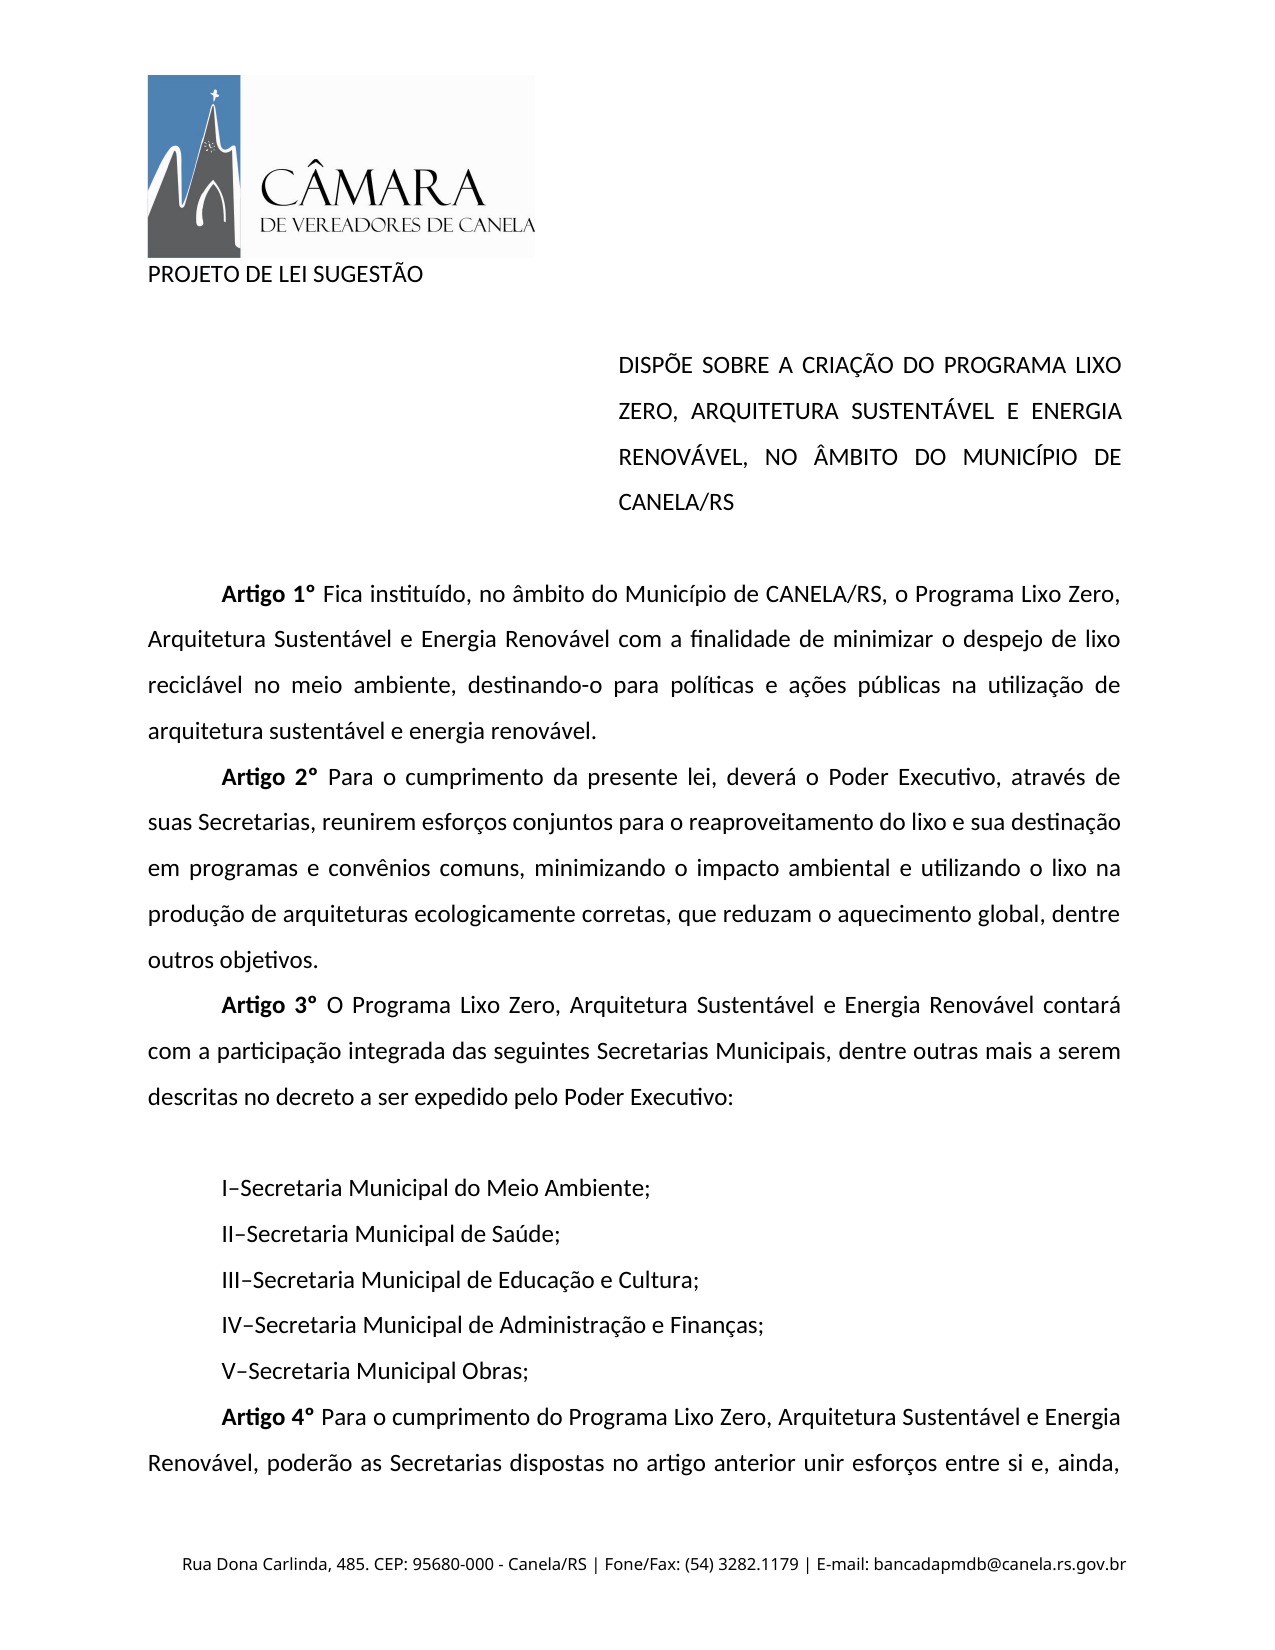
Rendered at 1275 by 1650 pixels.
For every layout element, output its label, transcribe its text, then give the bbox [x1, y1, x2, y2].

text PROJETO DE LEI SUGESTÃO [148, 258, 1122, 288]
text DISPÕE SOBRE A CRIAÇÃO DO PROGRAMA LIXO ZERO, ARQUITETURA SUSTENTÁVEL E ENERGIA RENOVÁVEL, NO ÂMBITO DO MUNICÍPIO DE CANELA/RS [618, 349, 1122, 517]
text V–Secretaria Municipal Obras; [148, 1355, 1122, 1386]
text II–Secretaria Municipal de Saúde; [148, 1218, 1122, 1249]
text Artigo 4º Para o cumprimento do Programa Lixo Zero, Arquitetura Sustentável e Energia Renovável, poderão as Secretarias dispostas no artigo anterior unir esforços entre si e, ainda, [148, 1401, 1122, 1477]
text Artigo 3º O Programa Lixo Zero, Arquitetura Sustentável e Energia Renovável contará com a participação integrada das seguintes Secretarias Municipais, dentre outras mais a serem descritas no decreto a ser expedido pelo Poder Executivo: [148, 989, 1122, 1111]
text Artigo 2º Para o cumprimento da presente lei, deverá o Poder Executivo, através de suas Secretarias, reunirem esforços conjuntos para o reaproveitamento do lixo e sua destinação em programas e convênios comuns, minimizando o impacto ambiental e utilizando o lixo na produção de arquiteturas ecologicamente corretas, que reduzam o aquecimento global, dentre outros objetivos. [148, 761, 1122, 974]
text III–Secretaria Municipal de Educação e Cultura; [148, 1264, 1122, 1294]
text IV–Secretaria Municipal de Administração e Finanças; [148, 1309, 1122, 1340]
picture [147, 75, 536, 258]
text Artigo 1º Fica instituído, no âmbito do Município de CANELA/RS, o Programa Lixo Zero, Arquitetura Sustentável e Energia Renovável com a finalidade de minimizar o despejo de lixo reciclável no meio ambiente, destinando-o para políticas e ações públicas na utilização de arquitetura sustentável e energia renovável. [148, 578, 1122, 746]
text I–Secretaria Municipal do Meio Ambiente; [148, 1172, 1122, 1203]
